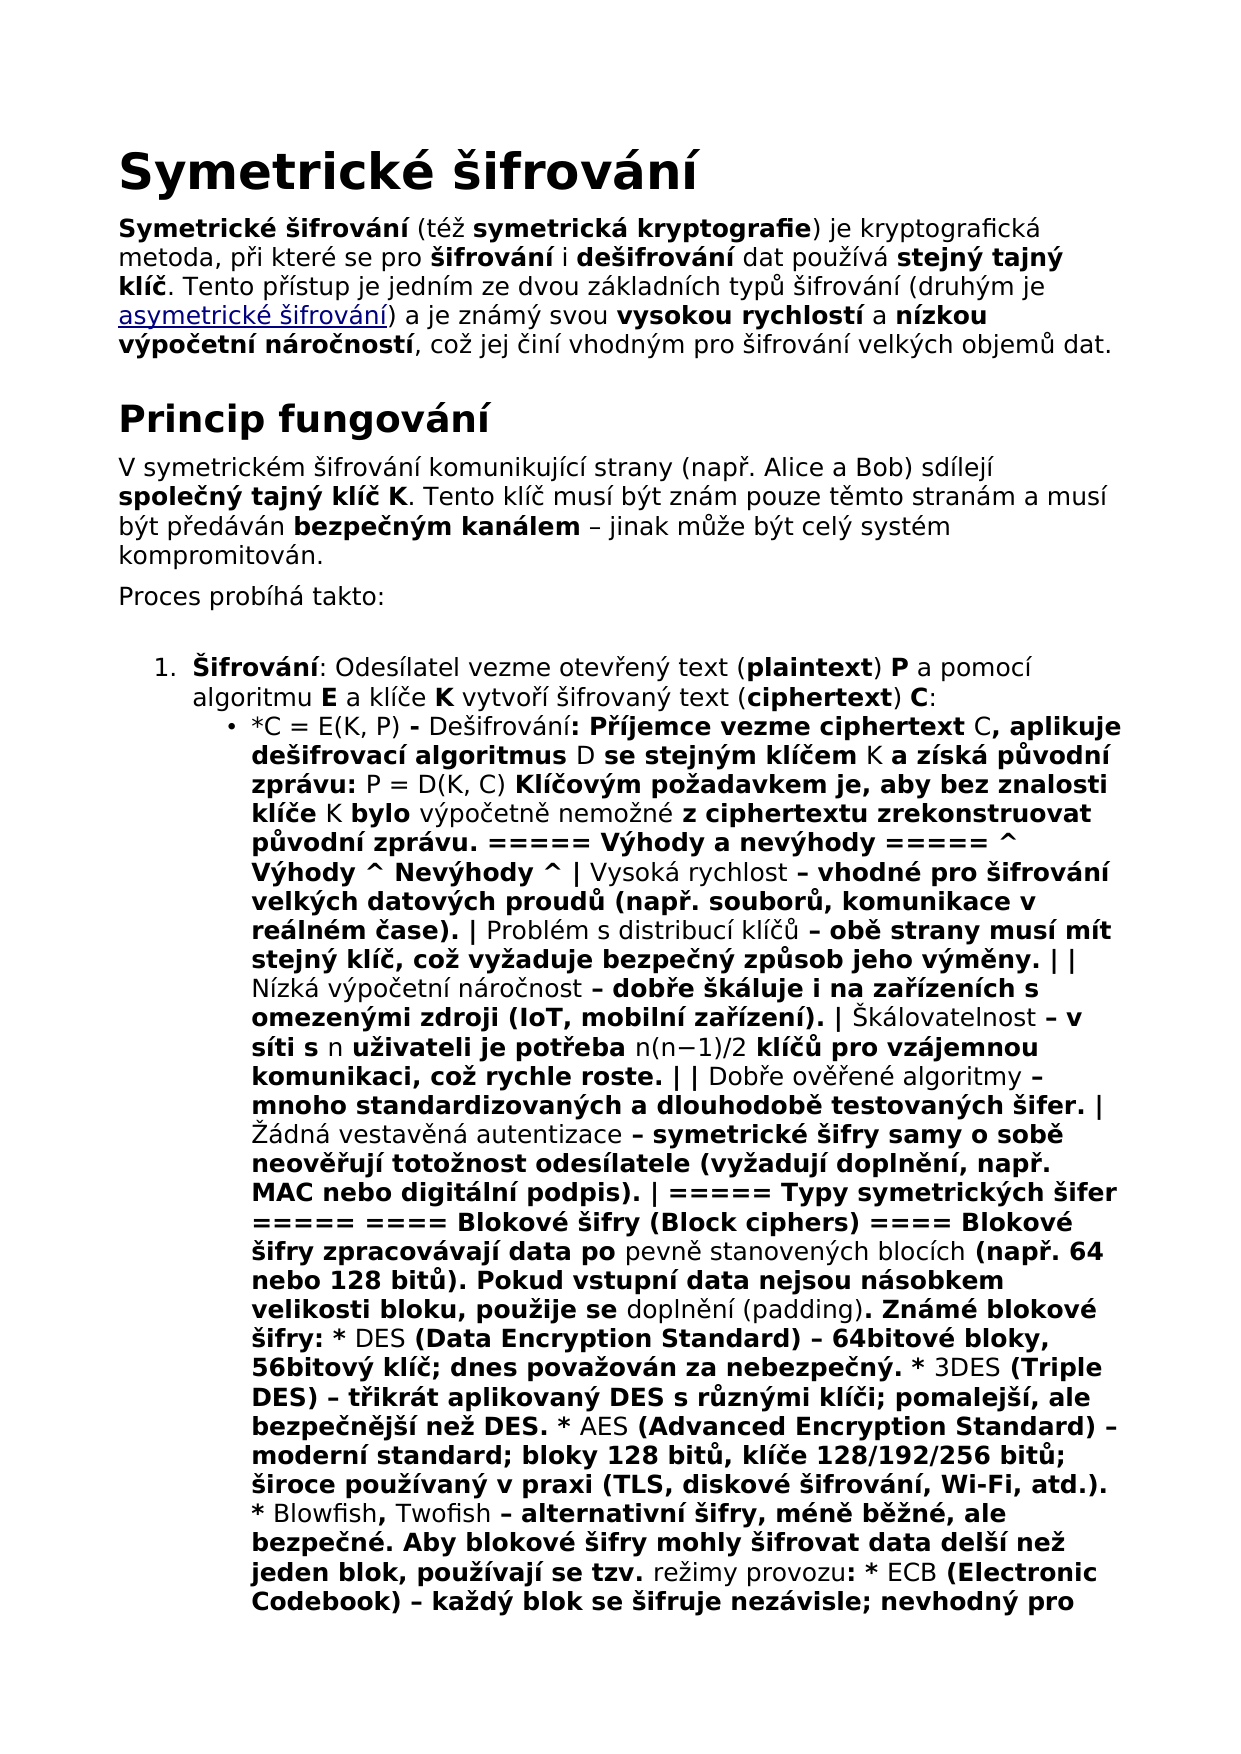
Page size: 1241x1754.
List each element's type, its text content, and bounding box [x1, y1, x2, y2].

subtitle Symetrické šifrování [118, 143, 1122, 201]
list Šifrování: Odesílatel vezme otevřený text (plaintext) P a pomocí algoritmu E a klíče K vytvoří šifrovaný text (ciphertext) C: [177, 654, 1122, 712]
text Symetrické šifrování (též symetrická kryptografie) je kryptografická metoda, při které se pro šifrování i dešifrování dat používá stejný tajný klíč. Tento přístup je jedním ze dvou základních typů šifrování (druhým je asymetrické šifrování) a je známý svou vysokou rychlostí a nízkou výpočetní náročností, což jej činí vhodným pro šifrování velkých objemů dat. [118, 214, 1122, 360]
text Proces probíhá takto: [118, 582, 1122, 612]
text V symetrickém šifrování komunikující strany (např. Alice a Bob) sdílejí společný tajný klíč K. Tento klíč musí být znám pouze těmto stranám a musí být předáván bezpečným kanálem – jinak může být celý systém kompromitován. [118, 453, 1122, 570]
subtitle Princip fungování [118, 397, 1122, 441]
list *C = E(K, P) - Dešifrování: Příjemce vezme ciphertext C, aplikuje dešifrovací algoritmus D se stejným klíčem K a získá původní zprávu: P = D(K, C) Klíčovým požadavkem je, aby bez znalosti klíče K bylo výpočetně nemožné z ciphertextu zrekonstruovat původní zprávu. ===== Výhody a nevýhody ===== ^ Výhody ^ Nevýhody ^ | Vysoká rychlost – vhodné pro šifrování velkých datových proudů (např. souborů, komunikace v reálném čase). | Problém s distribucí klíčů – obě strany musí mít stejný klíč, což vyžaduje bezpečný způsob jeho výměny. | | Nízká výpočetní náročnost – dobře škáluje i na zařízeních s omezenými zdroji (IoT, mobilní zařízení). | Škálovatelnost – v síti s n uživateli je potřeba n(n−1)/2 klíčů pro vzájemnou komunikaci, což rychle roste. | | Dobře ověřené algoritmy – mnoho standardizovaných a dlouhodobě testovaných šifer. | Žádná vestavěná autentizace – symetrické šifry samy o sobě neověřují totožnost odesílatele (vyžadují doplnění, např. MAC nebo digitální podpis). | ===== Typy symetrických šifer ===== ==== Blokové šifry (Block ciphers) ==== Blokové šifry zpracovávají data po pevně stanovených blocích (např. 64 nebo 128 bitů). Pokud vstupní data nejsou násobkem velikosti bloku, použije se doplnění (padding). Známé blokové šifry: * DES (Data Encryption Standard) – 64bitové bloky, 56bitový klíč; dnes považován za nebezpečný. * 3DES (Triple DES) – třikrát aplikovaný DES s různými klíči; pomalejší, ale bezpečnější než DES. * AES (Advanced Encryption Standard) – moderní standard; bloky 128 bitů, klíče 128/192/256 bitů; široce používaný v praxi (TLS, diskové šifrování, Wi-Fi, atd.). * Blowfish, Twofish – alternativní šifry, méně běžné, ale bezpečné. Aby blokové šifry mohly šifrovat data delší než jeden blok, používají se tzv. režimy provozu: * ECB (Electronic Codebook) – každý blok se šifruje nezávisle; nevhodný pro [236, 712, 1122, 1616]
